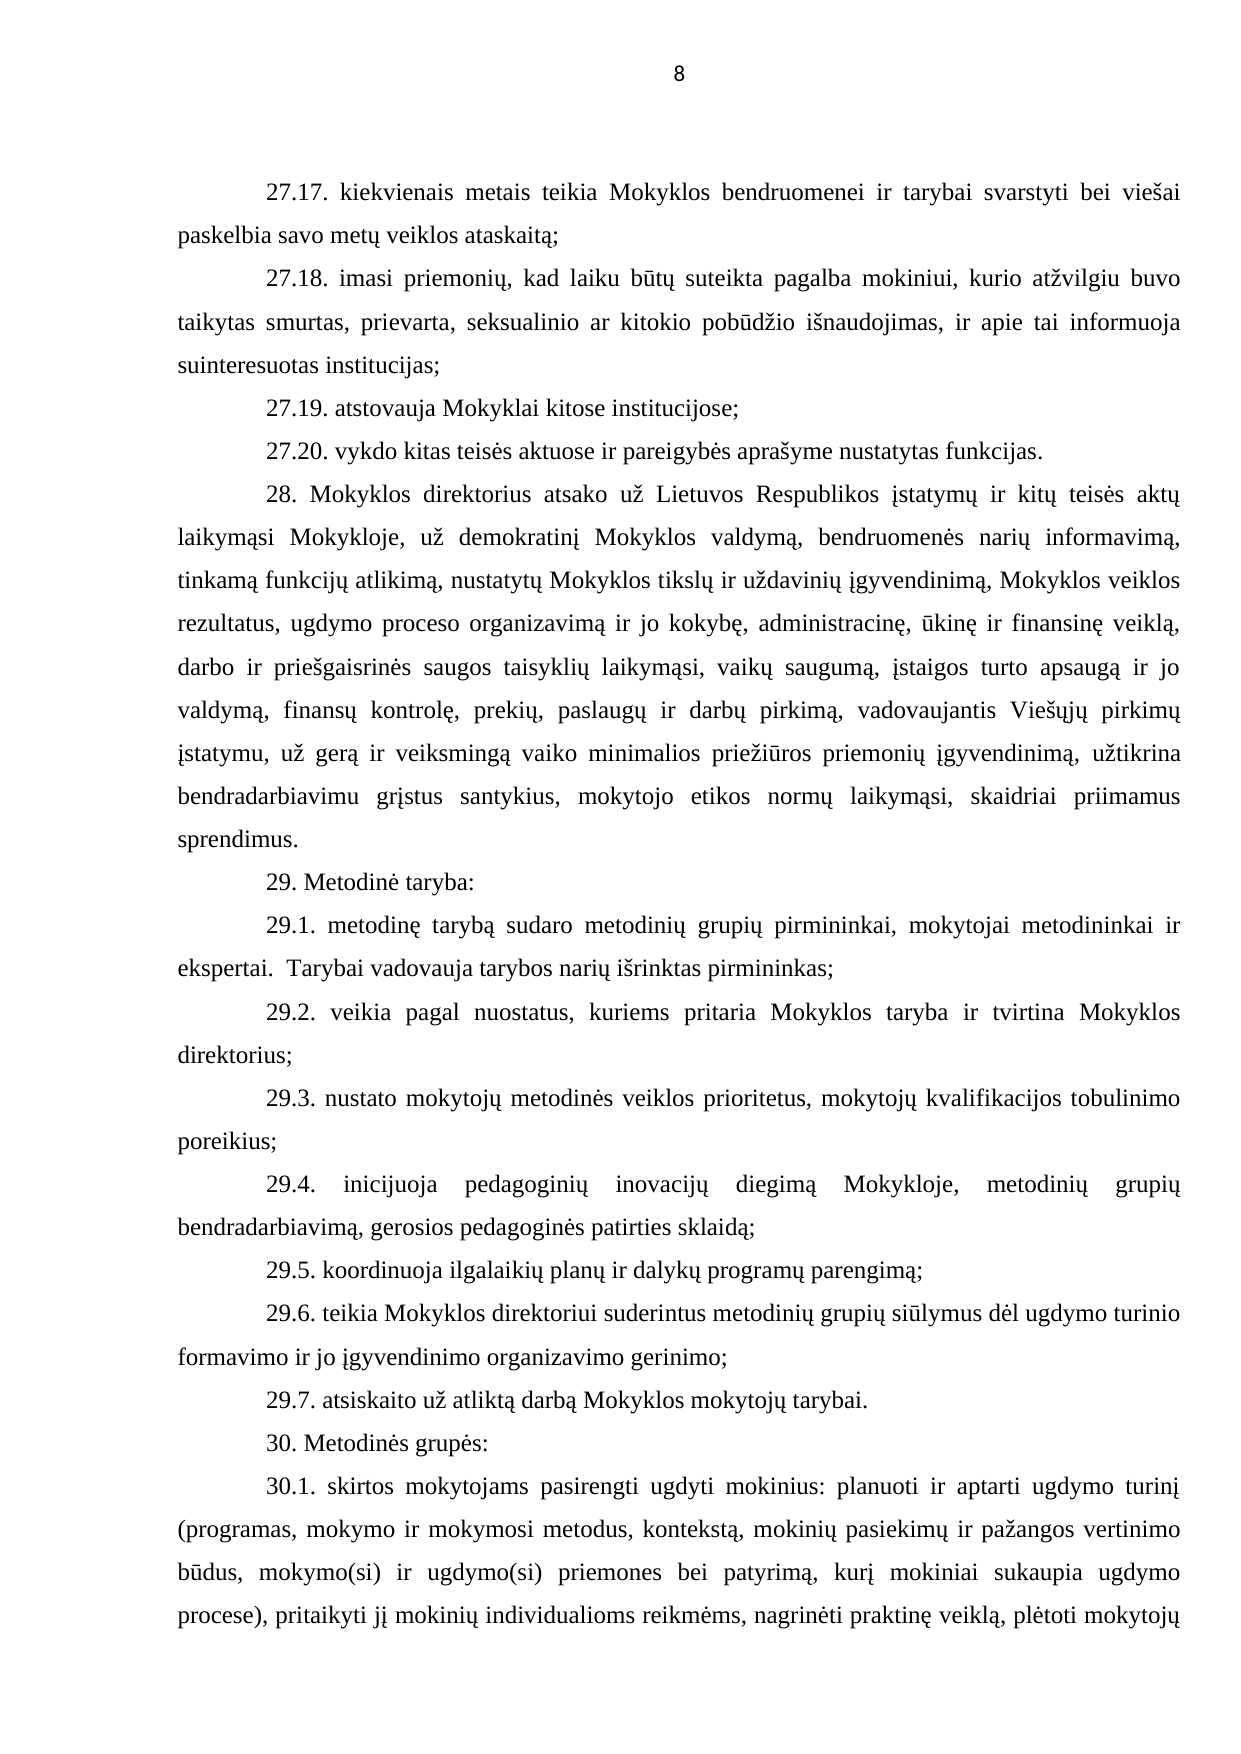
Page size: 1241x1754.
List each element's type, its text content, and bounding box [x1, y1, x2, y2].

text 29.5. koordinuoja ilgalaikių planų ir dalykų programų parengimą; [177, 1255, 1181, 1284]
text 30.1. skirtos mokytojams pasirengti ugdyti mokinius: planuoti ir aptarti ugdymo turinį (programas, mokymo ir mokymosi metodus, kontekstą, mokinių pasiekimų ir pažangos vertinimo būdus, mokymo(si) ir ugdymo(si) priemones bei patyrimą, kurį mokiniai sukaupia ugdymo procese), pritaikyti jį mokinių individualioms reikmėms, nagrinėti praktinę veiklą, plėtoti mokytojų [177, 1471, 1181, 1629]
text 27.20. vykdo kitas teisės aktuose ir pareigybės aprašyme nustatytas funkcijas. [177, 436, 1181, 465]
text 27.17. kiekvienais metais teikia Mokyklos bendruomenei ir tarybai svarstyti bei viešai paskelbia savo metų veiklos ataskaitą; [177, 177, 1181, 249]
text 29.1. metodinę tarybą sudaro metodinių grupių pirmininkai, mokytojai metodininkai ir ekspertai. Tarybai vadovauja tarybos narių išrinktas pirmininkas; [177, 910, 1181, 982]
text 29.7. atsiskaito už atliktą darbą Mokyklos mokytojų tarybai. [177, 1385, 1181, 1413]
text 30. Metodinės grupės: [177, 1428, 1181, 1457]
text 29.6. teikia Mokyklos direktoriui suderintus metodinių grupių siūlymus dėl ugdymo turinio formavimo ir jo įgyvendinimo organizavimo gerinimo; [177, 1298, 1181, 1370]
text 29. Metodinė taryba: [177, 867, 1181, 896]
text 27.19. atstovauja Mokyklai kitose institucijose; [177, 393, 1181, 422]
text 28. Mokyklos direktorius atsako už Lietuvos Respublikos įstatymų ir kitų teisės aktų laikymąsi Mokykloje, už demokratinį Mokyklos valdymą, bendruomenės narių informavimą, tinkamą funkcijų atlikimą, nustatytų Mokyklos tikslų ir uždavinių įgyvendinimą, Mokyklos veiklos rezultatus, ugdymo proceso organizavimą ir jo kokybę, administracinę, ūkinę ir finansinę veiklą, darbo ir priešgaisrinės saugos taisyklių laikymąsi, vaikų saugumą, įstaigos turto apsaugą ir jo valdymą, finansų kontrolę, prekių, paslaugų ir darbų pirkimą, vadovaujantis Viešųjų pirkimų įstatymu, už gerą ir veiksmingą vaiko minimalios priežiūros priemonių įgyvendinimą, užtikrina bendradarbiavimu grįstus santykius, mokytojo etikos normų laikymąsi, skaidriai priimamus sprendimus. [177, 479, 1181, 853]
text 29.4. inicijuoja pedagoginių inovacijų diegimą Mokykloje, metodinių grupių bendradarbiavimą, gerosios pedagoginės patirties sklaidą; [177, 1169, 1181, 1241]
text 29.2. veikia pagal nuostatus, kuriems pritaria Mokyklos taryba ir tvirtina Mokyklos direktorius; [177, 997, 1181, 1068]
text 29.3. nustato mokytojų metodinės veiklos prioritetus, mokytojų kvalifikacijos tobulinimo poreikius; [177, 1083, 1181, 1155]
text 27.18. imasi priemonių, kad laiku būtų suteikta pagalba mokiniui, kurio atžvilgiu buvo taikytas smurtas, prievarta, seksualinio ar kitokio pobūdžio išnaudojimas, ir apie tai informuoja suinteresuotas institucijas; [177, 263, 1181, 378]
